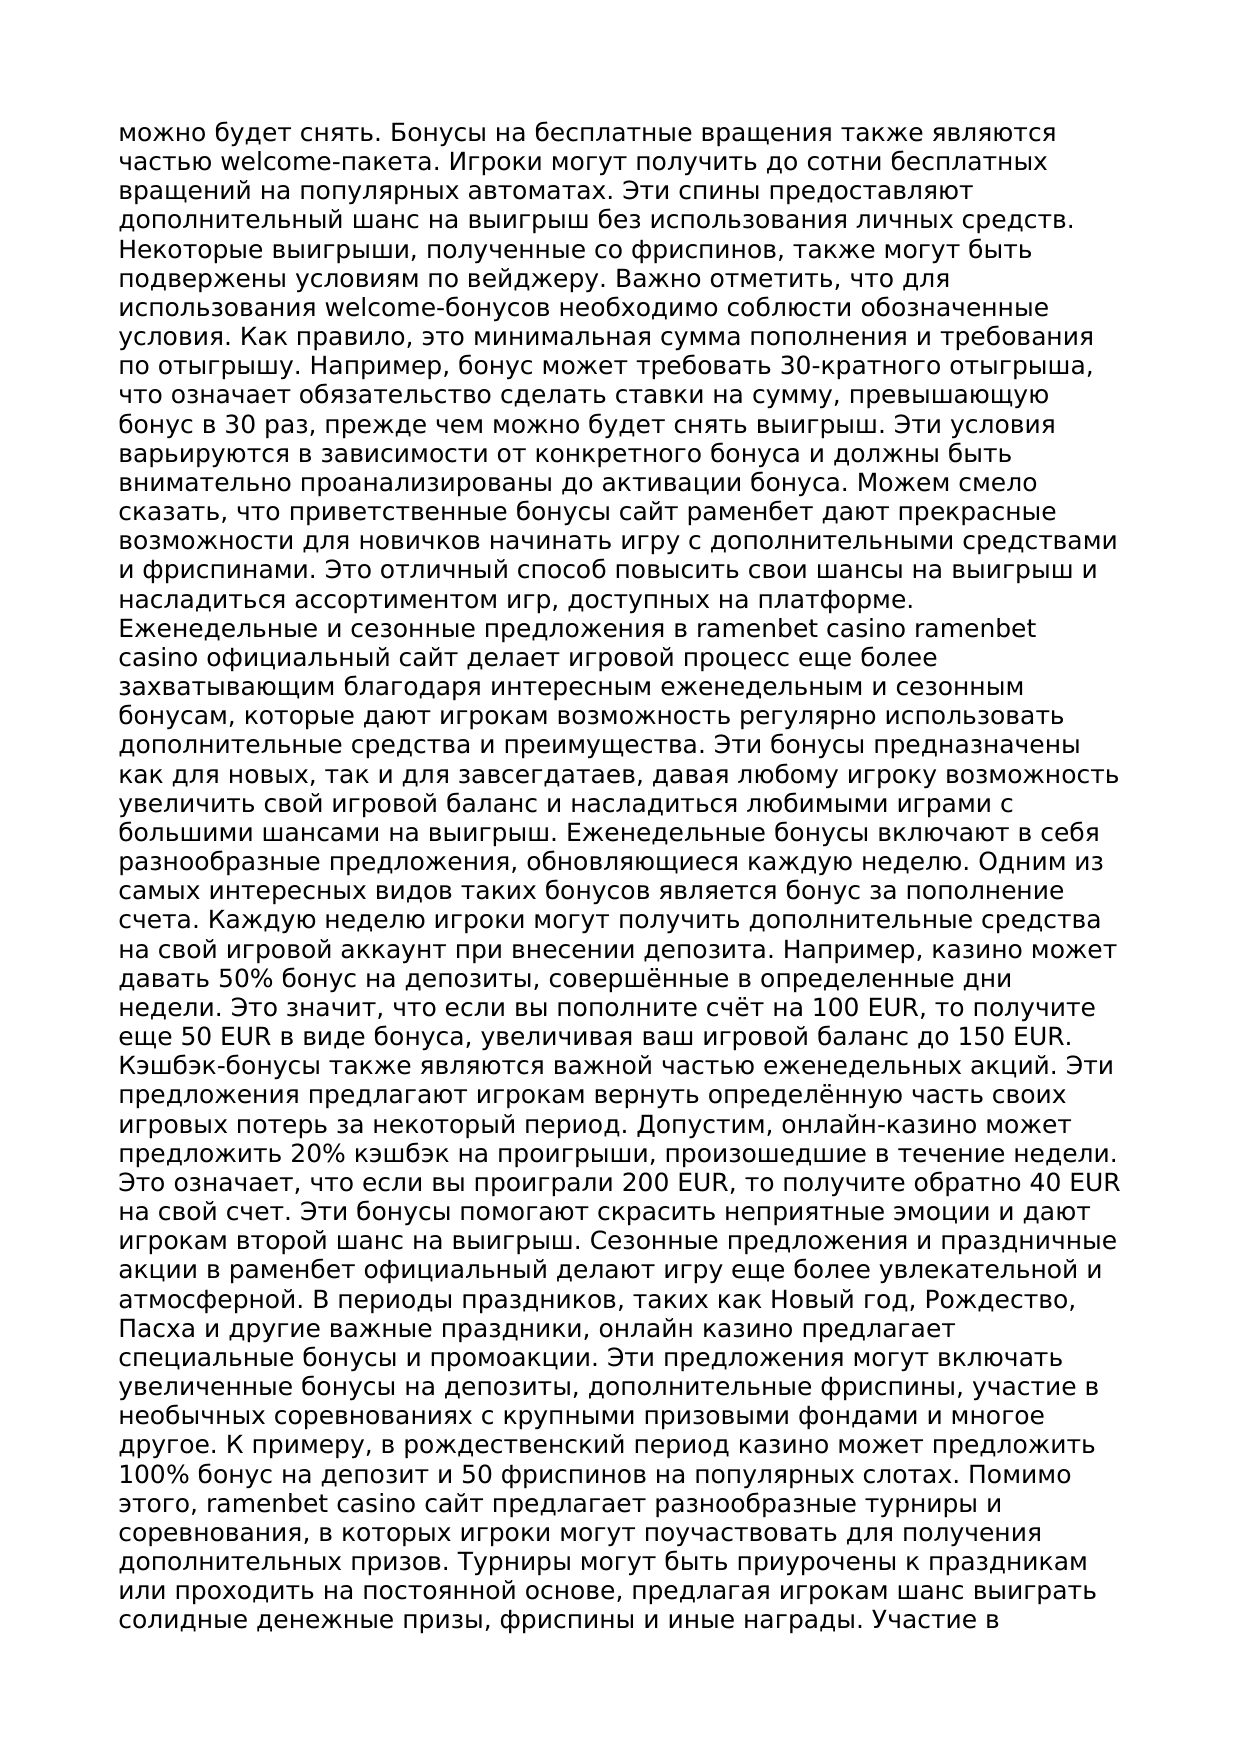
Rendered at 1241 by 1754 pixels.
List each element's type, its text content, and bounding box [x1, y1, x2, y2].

text можно будет снять. Бонусы на бесплатные вращения также являются частью welcome-пакета. Игроки могут получить до сотни бесплатных вращений на популярных автоматах. Эти спины предоставляют дополнительный шанс на выигрыш без использования личных средств. Некоторые выигрыши, полученные со фриспинов, также могут быть подвержены условиям по вейджеру. Важно отметить, что для использования welcome-бонусов необходимо соблюсти обозначенные условия. Как правило, это минимальная сумма пополнения и требования по отыгрышу. Например, бонус может требовать 30-кратного отыгрыша, что означает обязательство сделать ставки на сумму, превышающую бонус в 30 раз, прежде чем можно будет снять выигрыш. Эти условия варьируются в зависимости от конкретного бонуса и должны быть внимательно проанализированы до активации бонуса. Можем смело сказать, что приветственные бонусы сайт раменбет дают прекрасные возможности для новичков начинать игру с дополнительными средствами и фриспинами. Это отличный способ повысить свои шансы на выигрыш и насладиться ассортиментом игр, доступных на платформе. Еженедельные и сезонные предложения в ramenbet casino ramenbet casino официальный сайт делает игровой процесс еще более захватывающим благодаря интересным еженедельным и сезонным бонусам, которые дают игрокам возможность регулярно использовать дополнительные средства и преимущества. Эти бонусы предназначены как для новых, так и для завсегдатаев, давая любому игроку возможность увеличить свой игровой баланс и насладиться любимыми играми с большими шансами на выигрыш. Еженедельные бонусы включают в себя разнообразные предложения, обновляющиеся каждую неделю. Одним из самых интересных видов таких бонусов является бонус за пополнение счета. Каждую неделю игроки могут получить дополнительные средства на свой игровой аккаунт при внесении депозита. Например, казино может давать 50% бонус на депозиты, совершённые в определенные дни недели. Это значит, что если вы пополните счёт на 100 EUR, то получите еще 50 EUR в виде бонуса, увеличивая ваш игровой баланс до 150 EUR. Кэшбэк-бонусы также являются важной частью еженедельных акций. Эти предложения предлагают игрокам вернуть определённую часть своих игровых потерь за некоторый период. Допустим, онлайн-казино может предложить 20% кэшбэк на проигрыши, произошедшие в течение недели. Это означает, что если вы проиграли 200 EUR, то получите обратно 40 EUR на свой счет. Эти бонусы помогают скрасить неприятные эмоции и дают игрокам второй шанс на выигрыш. Сезонные предложения и праздничные акции в раменбет официальный делают игру еще более увлекательной и атмосферной. В периоды праздников, таких как Новый год, Рождество, Пасха и другие важные праздники, онлайн казино предлагает специальные бонусы и промоакции. Эти предложения могут включать увеличенные бонусы на депозиты, дополнительные фриспины, участие в необычных соревнованиях с крупными призовыми фондами и многое другое. К примеру, в рождественский период казино может предложить 100% бонус на депозит и 50 фриспинов на популярных слотах. Помимо этого, ramenbet casino сайт предлагает разнообразные турниры и соревнования, в которых игроки могут поучаствовать для получения дополнительных призов. Турниры могут быть приурочены к праздникам или проходить на постоянной основе, предлагая игрокам шанс выиграть солидные денежные призы, фриспины и иные награды. Участие в [118, 118, 1122, 1635]
